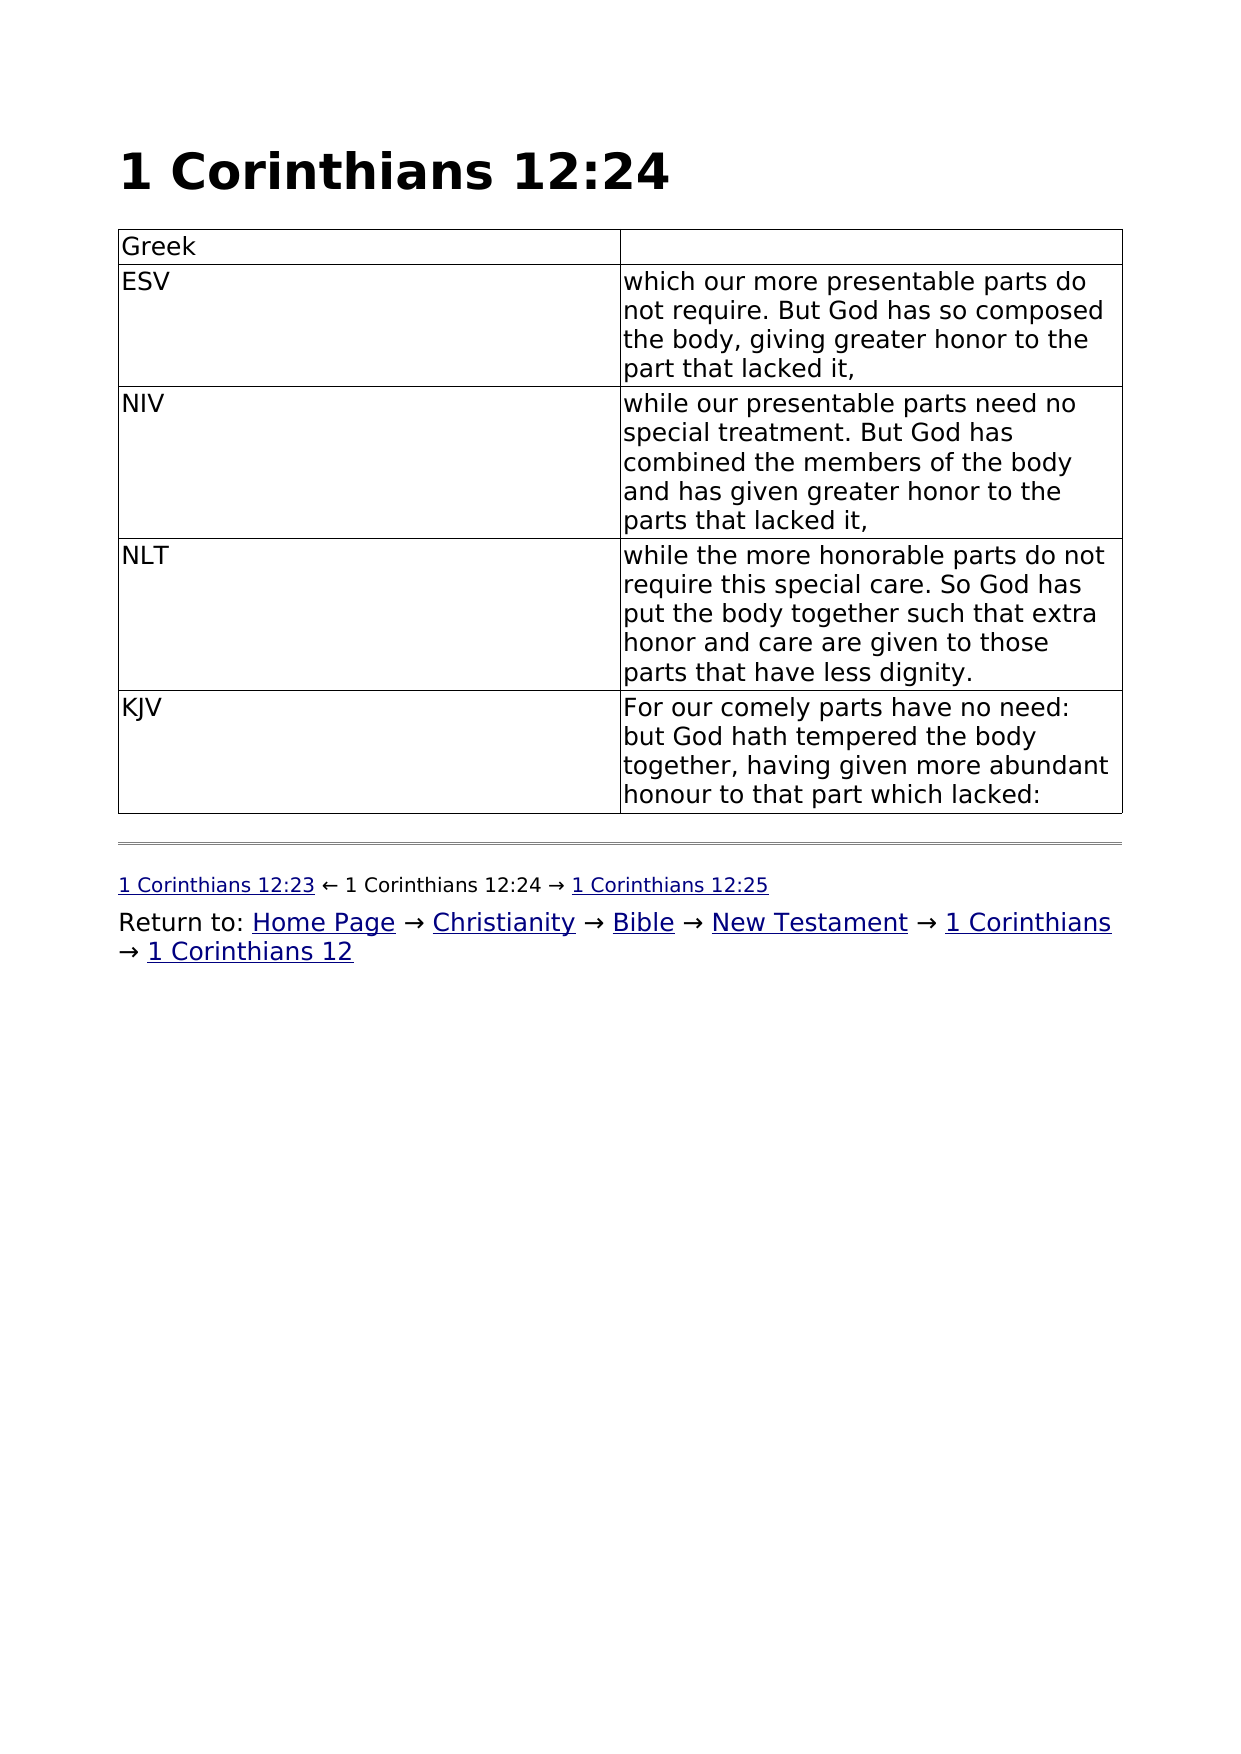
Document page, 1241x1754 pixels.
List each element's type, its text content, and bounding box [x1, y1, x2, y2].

table_cell ESV [119, 265, 620, 386]
table_cell KJV [119, 691, 620, 812]
text Return to: Home Page → Christianity → Bible → New Testament → 1 Corinthians → 1 Corinthians 12 [118, 908, 1122, 966]
subtitle 1 Corinthians 12:24 [118, 143, 1122, 201]
text 1 Corinthians 12:23 ← 1 Corinthians 12:24 → 1 Corinthians 12:25 [118, 874, 1122, 908]
table_header [621, 230, 1122, 264]
table_cell which our more presentable parts do not require. But God has so composed the body, giving greater honor to the part that lacked it, [621, 265, 1122, 386]
table_cell NLT [119, 539, 620, 690]
table_cell while our presentable parts need no special treatment. But God has combined the members of the body and has given greater honor to the parts that lacked it, [621, 387, 1122, 538]
table_cell while the more honorable parts do not require this special care. So God has put the body together such that extra honor and care are given to those parts that have less dignity. [621, 539, 1122, 690]
table_cell For our comely parts have no need: but God hath tempered the body together, having given more abundant honour to that part which lacked: [621, 691, 1122, 812]
table_cell NIV [119, 387, 620, 538]
table_header Greek [119, 230, 620, 264]
